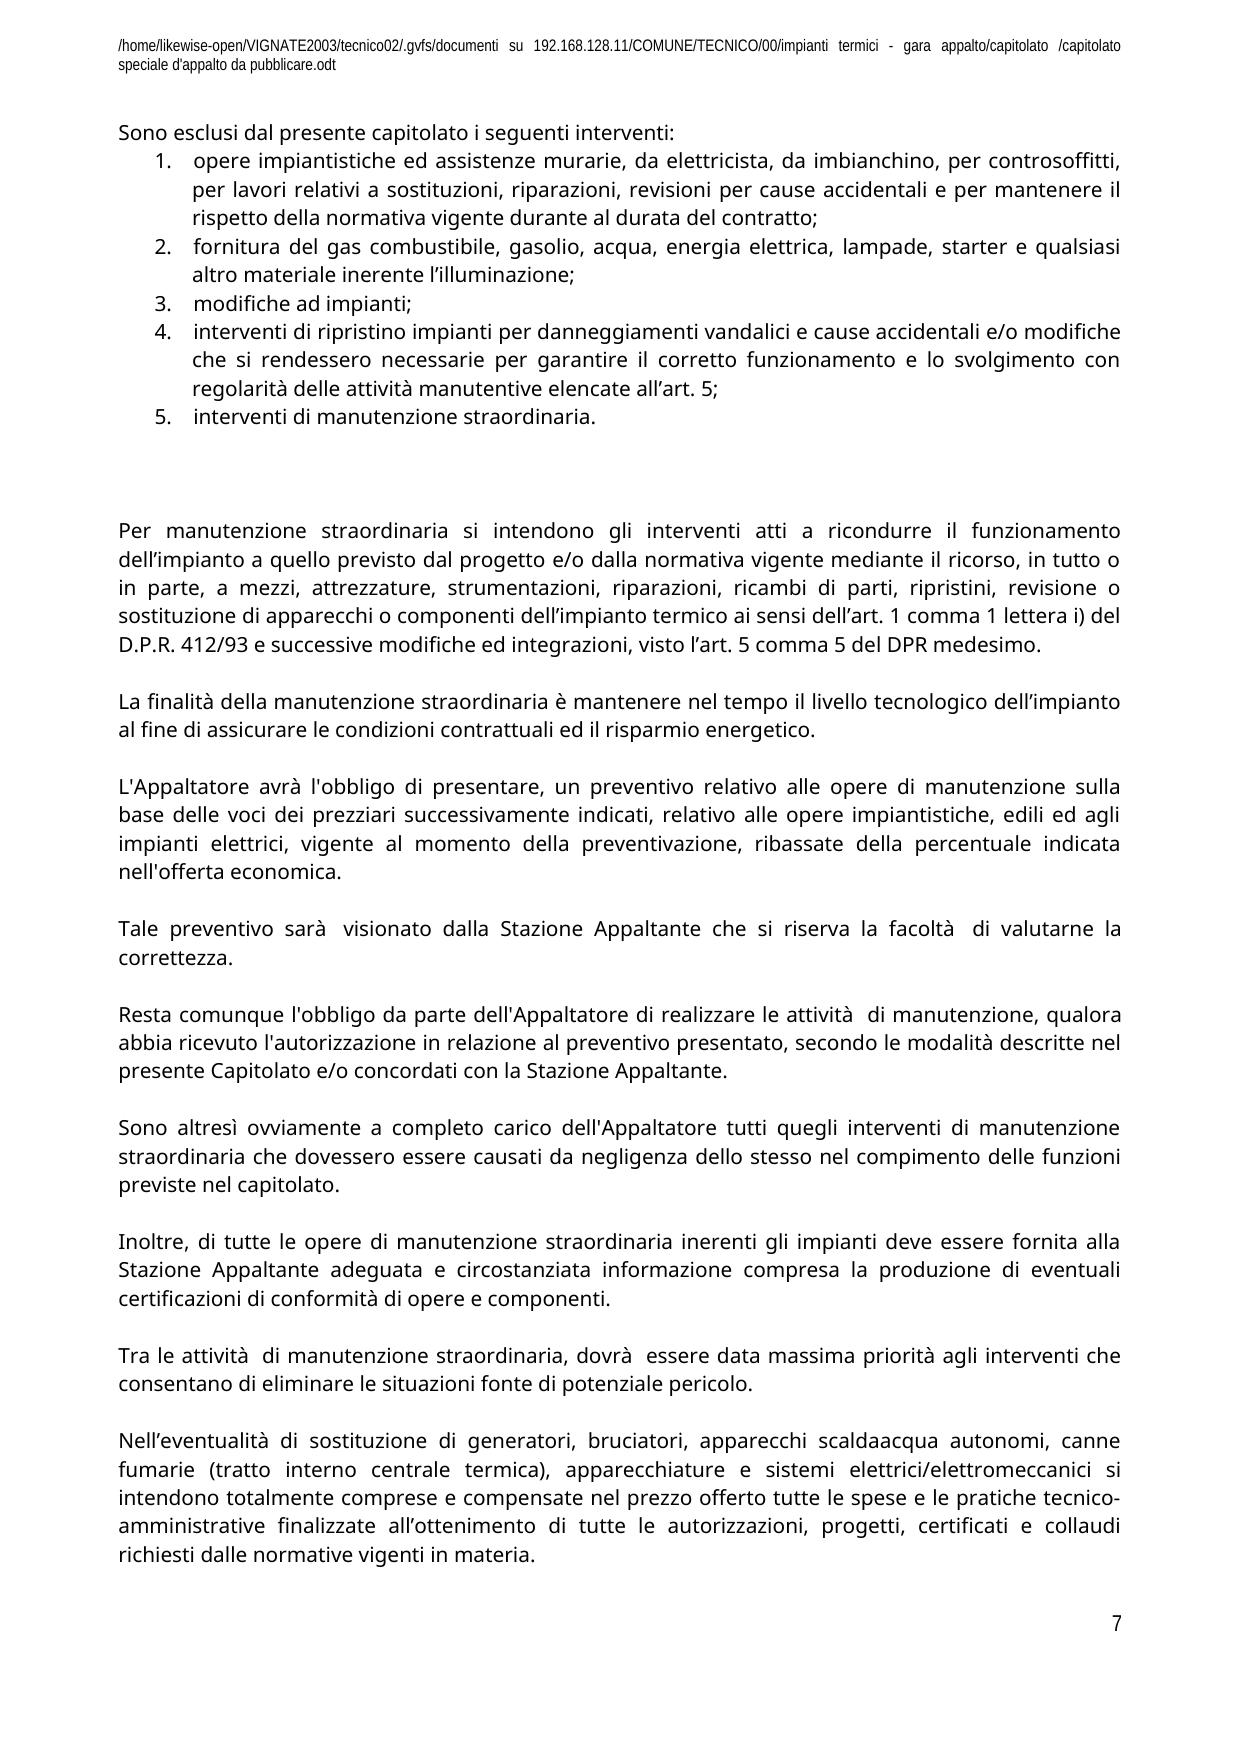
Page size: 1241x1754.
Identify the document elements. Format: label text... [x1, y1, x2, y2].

list modifiche ad impianti; [154, 289, 1122, 317]
text Sono altresì ovviamente a completo carico dell'Appaltatore tutti quegli interventi di manutenzione straordinaria che dovessero essere causati da negligenza dello stesso nel compimento delle funzioni previste nel capitolato. [118, 1113, 1122, 1199]
list interventi di manutenzione straordinaria. [154, 402, 1122, 431]
text Inoltre, di tutte le opere di manutenzione straordinaria inerenti gli impianti deve essere fornita alla Stazione Appaltante adeguata e circostanziata informazione compresa la produzione di eventuali certificazioni di conformità di opere e componenti. [118, 1227, 1122, 1312]
text Sono esclusi dal presente capitolato i seguenti interventi: [118, 118, 1122, 147]
text Per manutenzione straordinaria si intendono gli interventi atti a ricondurre il funzionamento dell’impianto a quello previsto dal progetto e/o dalla normativa vigente mediante il ricorso, in tutto o in parte, a mezzi, attrezzature, strumentazioni, riparazioni, ricambi di parti, ripristini, revisione o sostituzione di apparecchi o componenti dell’impianto termico ai sensi dell’art. 1 comma 1 lettera i) del D.P.R. 412/93 e successive modifiche ed integrazioni, visto l’art. 5 comma 5 del DPR medesimo. [118, 516, 1122, 658]
text Nell’eventualità di sostituzione di generatori, bruciatori, apparecchi scaldaacqua autonomi, canne fumarie (tratto interno centrale termica), apparecchiature e sistemi elettrici/elettromeccanici si intendono totalmente comprese e compensate nel prezzo offerto tutte le spese e le pratiche tecnico-amministrative finalizzate all’ottenimento di tutte le autorizzazioni, progetti, certificati e collaudi richiesti dalle normative vigenti in materia. [118, 1426, 1122, 1568]
text Tale preventivo sarà visionato dalla Stazione Appaltante che si riserva la facoltà di valutarne la correttezza. [118, 914, 1122, 971]
list fornitura del gas combustibile, gasolio, acqua, energia elettrica, lampade, starter e qualsiasi altro materiale inerente l’illuminazione; [154, 232, 1122, 289]
list interventi di ripristino impianti per danneggiamenti vandalici e cause accidentali e/o modifiche che si rendessero necessarie per garantire il corretto funzionamento e lo svolgimento con regolarità delle attività manutentive elencate all’art. 5; [154, 317, 1122, 402]
text L'Appaltatore avrà l'obbligo di presentare, un preventivo relativo alle opere di manutenzione sulla base delle voci dei prezziari successivamente indicati, relativo alle opere impiantistiche, edili ed agli impianti elettrici, vigente al momento della preventivazione, ribassate della percentuale indicata nell'offerta economica. [118, 772, 1122, 886]
text Tra le attività di manutenzione straordinaria, dovrà essere data massima priorità agli interventi che consentano di eliminare le situazioni fonte di potenziale pericolo. [118, 1341, 1122, 1398]
list opere impiantistiche ed assistenze murarie, da elettricista, da imbianchino, per controsoffitti, per lavori relativi a sostituzioni, riparazioni, revisioni per cause accidentali e per mantenere il rispetto della normativa vigente durante al durata del contratto; [154, 147, 1122, 232]
text La finalità della manutenzione straordinaria è mantenere nel tempo il livello tecnologico dell’impianto al fine di assicurare le condizioni contrattuali ed il risparmio energetico. [118, 687, 1122, 744]
text Resta comunque l'obbligo da parte dell'Appaltatore di realizzare le attività di manutenzione, qualora abbia ricevuto l'autorizzazione in relazione al preventivo presentato, secondo le modalità descritte nel presente Capitolato e/o concordati con la Stazione Appaltante. [118, 1000, 1122, 1085]
